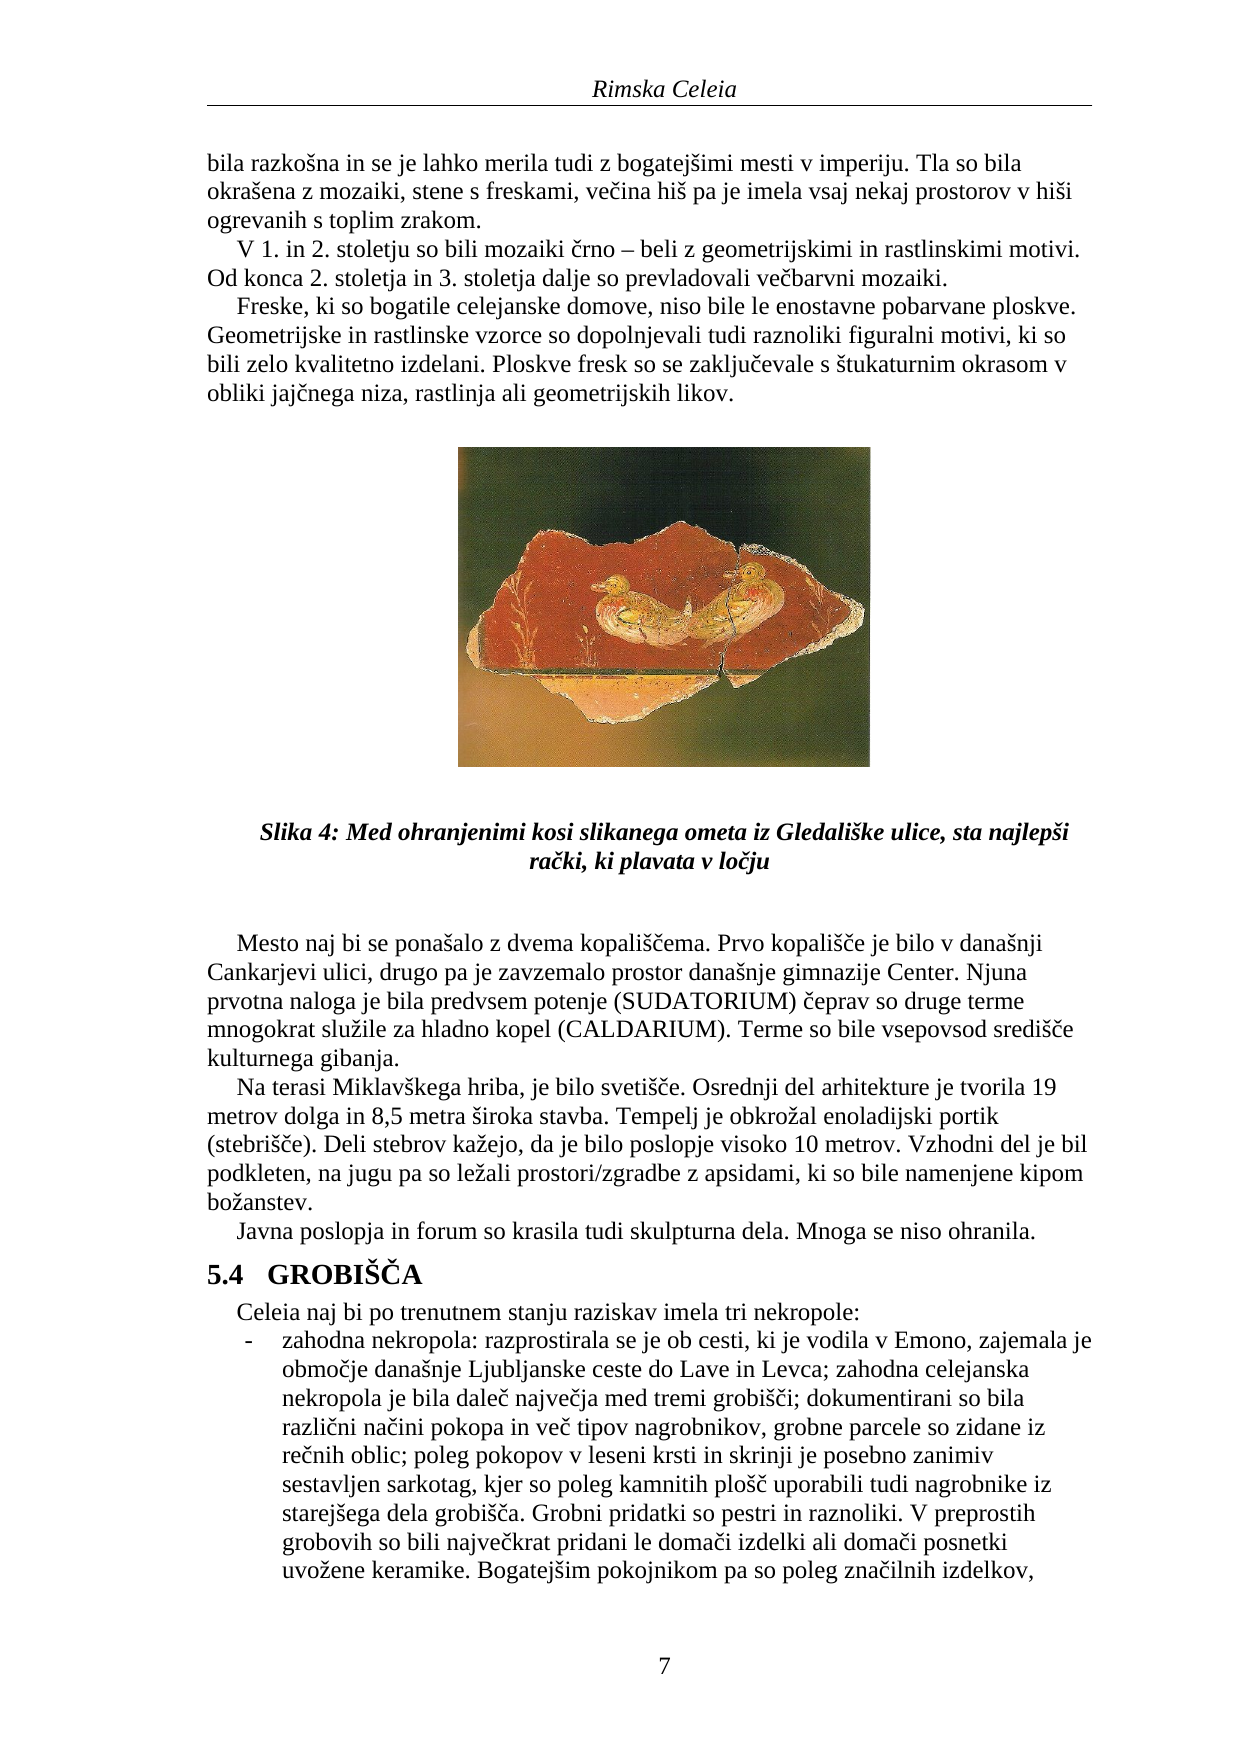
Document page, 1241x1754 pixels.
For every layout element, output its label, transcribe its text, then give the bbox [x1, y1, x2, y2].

subtitle GROBIŠČA [207, 1257, 1092, 1291]
text Freske, ki so bogatile celejanske domove, niso bile le enostavne pobarvane ploskve. Geometrijske in rastlinske vzorce so dopolnjevali tudi raznoliki figuralni motivi, ki so bili zelo kvalitetno izdelani. Ploskve fresk so se zaključevale s štukaturnim okrasom v obliki jajčnega niza, rastlinja ali geometrijskih likov. [207, 291, 1092, 406]
text Mesto naj bi se ponašalo z dvema kopališčema. Prvo kopališče je bilo v današnji Cankarjevi ulici, drugo pa je zavzemalo prostor današnje gimnazije Center. Njuna prvotna naloga je bila predvsem potenje (SUDATORIUM) čeprav so druge terme mnogokrat služile za hladno kopel (CALDARIUM). Terme so bile vsepovsod središče kulturnega gibanja. [207, 928, 1092, 1072]
list zahodna nekropola: razprostirala se je ob cesti, ki je vodila v Emono, zajemala je območje današnje Ljubljanske ceste do Lave in Levca; zahodna celejanska nekropola je bila daleč največja med tremi grobišči; dokumentirani so bila različni načini pokopa in več tipov nagrobnikov, grobne parcele so zidane iz rečnih oblic; poleg pokopov v leseni krsti in skrinji je posebno zanimiv sestavljen sarkotag, kjer so poleg kamnitih plošč uporabili tudi nagrobnike iz starejšega dela grobišča. Grobni pridatki so pestri in raznoliki. V preprostih grobovih so bili največkrat pridani le domači izdelki ali domači posnetki uvožene keramike. Bogatejšim pokojnikom pa so poleg značilnih izdelkov, [244, 1326, 1092, 1584]
text Javna poslopja in forum so krasila tudi skulpturna dela. Mnoga se niso ohranila. [207, 1216, 1092, 1244]
text bila razkošna in se je lahko merila tudi z bogatejšimi mesti v imperiju. Tla so bila okrašena z mozaiki, stene s freskami, večina hiš pa je imela vsaj nekaj prostorov v hiši ogrevanih s toplim zrakom. [207, 148, 1092, 234]
text Celeia naj bi po trenutnem stanju raziskav imela tri nekropole: [207, 1297, 1092, 1326]
text V 1. in 2. stoletju so bili mozaiki črno – beli z geometrijskimi in rastlinskimi motivi. Od konca 2. stoletja in 3. stoletja dalje so prevladovali večbarvni mozaiki. [207, 234, 1092, 291]
text Slika 4: Med ohranjenimi kosi slikanega ometa iz Gledališke ulice, sta najlepši rački, ki plavata v ločju [207, 817, 1092, 874]
picture [458, 447, 871, 767]
text Na terasi Miklavškega hriba, je bilo svetišče. Osrednji del arhitekture je tvorila 19 metrov dolga in 8,5 metra široka stavba. Tempelj je obkrožal enoladijski portik (stebrišče). Deli stebrov kažejo, da je bilo poslopje visoko 10 metrov. Vzhodni del je bil podkleten, na jugu pa so ležali prostori/zgradbe z apsidami, ki so bile namenjene kipom božanstev. [207, 1072, 1092, 1216]
